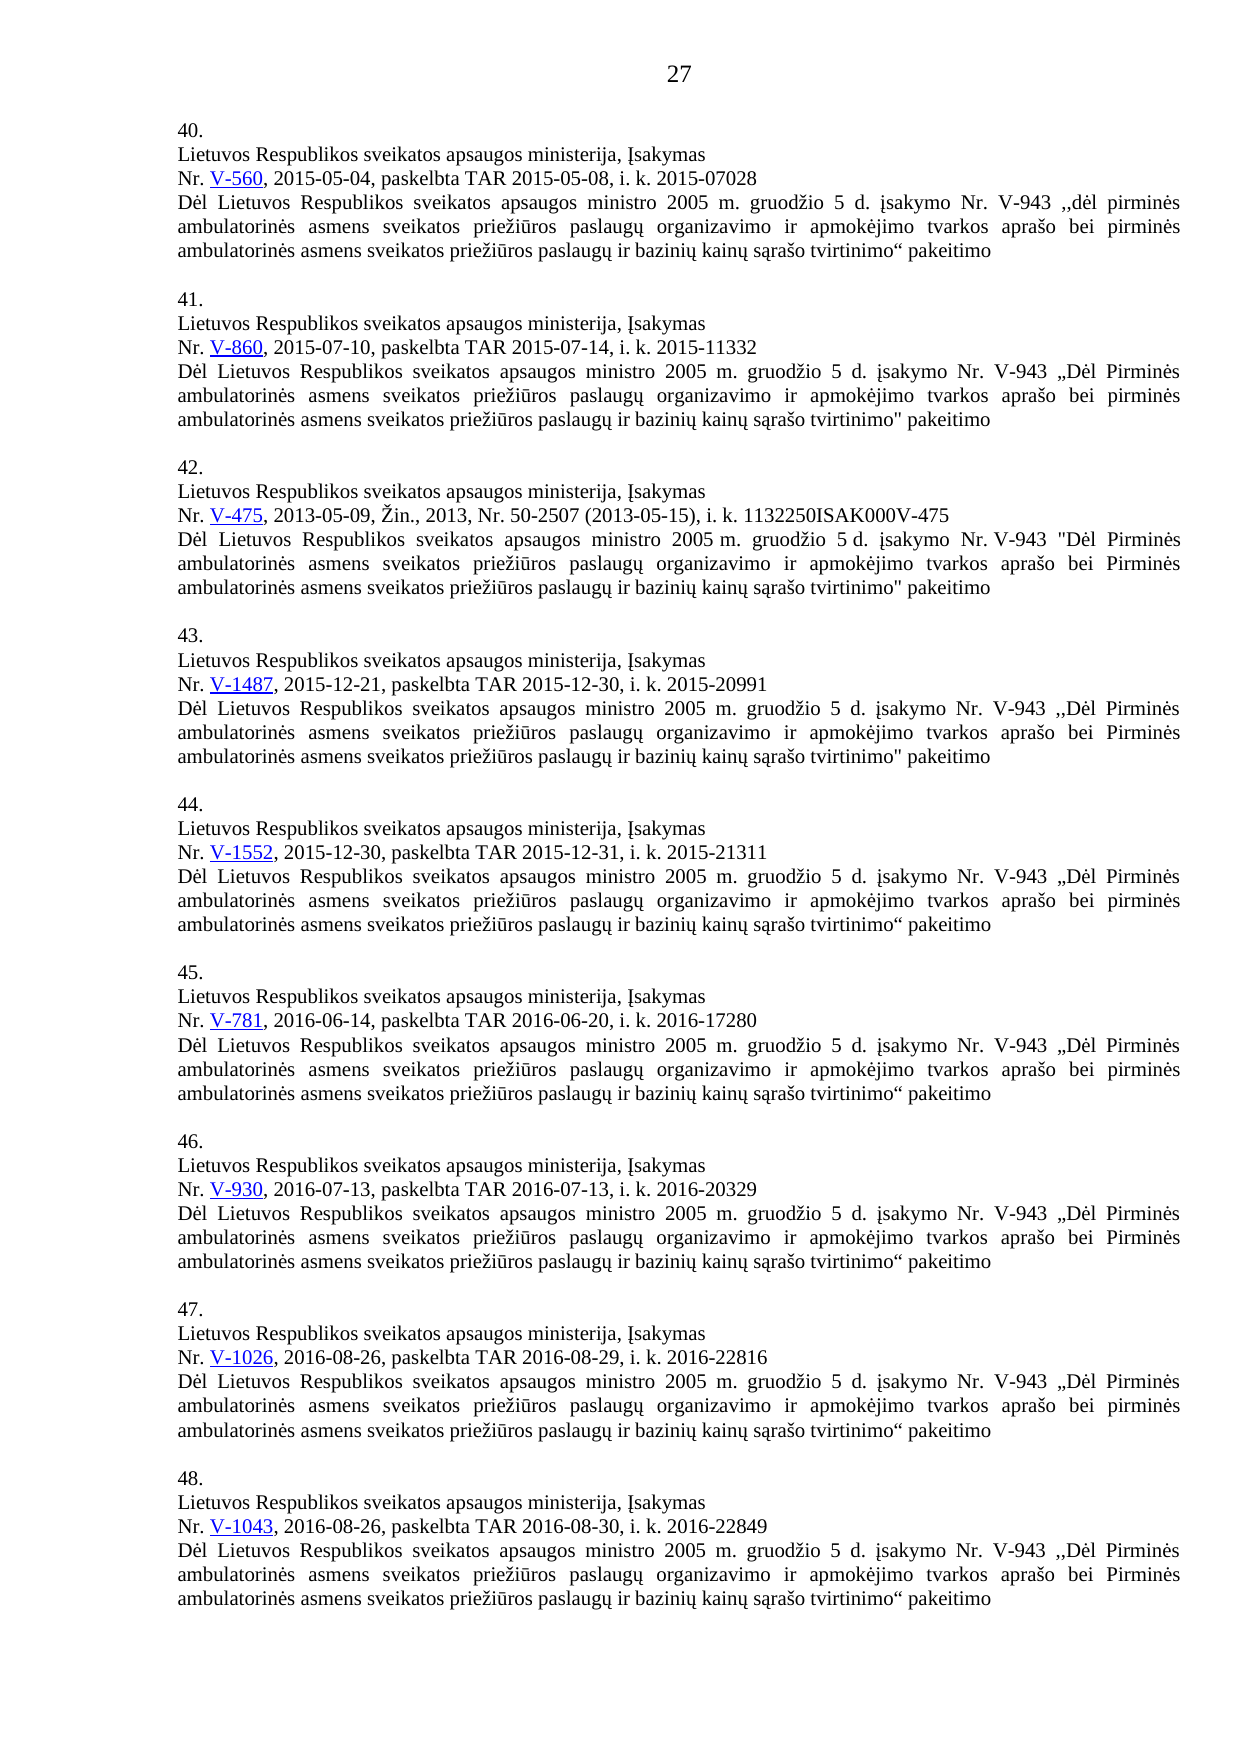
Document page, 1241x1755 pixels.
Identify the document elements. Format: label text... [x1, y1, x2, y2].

text Nr. V-560, 2015-05-04, paskelbta TAR 2015-05-08, i. k. 2015-07028 [177, 166, 1181, 190]
text Dėl Lietuvos Respublikos sveikatos apsaugos ministro 2005 m. gruodžio 5 d. įsakymo Nr. V-943 „Dėl Pirminės ambulatorinės asmens sveikatos priežiūros paslaugų organizavimo ir apmokėjimo tvarkos aprašo bei pirminės ambulatorinės asmens sveikatos priežiūros paslaugų ir bazinių kainų sąrašo tvirtinimo" pakeitimo [177, 359, 1181, 431]
text 40. [177, 118, 1181, 142]
text Nr. V-475, 2013-05-09, Žin., 2013, Nr. 50-2507 (2013-05-15), i. k. 1132250ISAK000V-475 [177, 503, 1181, 527]
text Nr. V-1552, 2015-12-30, paskelbta TAR 2015-12-31, i. k. 2015-21311 [177, 840, 1181, 864]
text Lietuvos Respublikos sveikatos apsaugos ministerija, Įsakymas [177, 1321, 1181, 1345]
text Lietuvos Respublikos sveikatos apsaugos ministerija, Įsakymas [177, 479, 1181, 503]
text Lietuvos Respublikos sveikatos apsaugos ministerija, Įsakymas [177, 816, 1181, 840]
text Lietuvos Respublikos sveikatos apsaugos ministerija, Įsakymas [177, 647, 1181, 672]
text Dėl Lietuvos Respublikos sveikatos apsaugos ministro 2005 m. gruodžio 5 d. įsakymo Nr. V-943 ,,Dėl Pirminės ambulatorinės asmens sveikatos priežiūros paslaugų organizavimo ir apmokėjimo tvarkos aprašo bei Pirminės ambulatorinės asmens sveikatos priežiūros paslaugų ir bazinių kainų sąrašo tvirtinimo“ pakeitimo [177, 1538, 1181, 1610]
text Dėl Lietuvos Respublikos sveikatos apsaugos ministro 2005 m. gruodžio 5 d. įsakymo Nr. V-943 „Dėl Pirminės ambulatorinės asmens sveikatos priežiūros paslaugų organizavimo ir apmokėjimo tvarkos aprašo bei pirminės ambulatorinės asmens sveikatos priežiūros paslaugų ir bazinių kainų sąrašo tvirtinimo“ pakeitimo [177, 1369, 1181, 1442]
text 45. [177, 960, 1181, 984]
text Nr. V-1043, 2016-08-26, paskelbta TAR 2016-08-30, i. k. 2016-22849 [177, 1514, 1181, 1538]
text 43. [177, 623, 1181, 647]
text Nr. V-781, 2016-06-14, paskelbta TAR 2016-06-20, i. k. 2016-17280 [177, 1008, 1181, 1032]
text 41. [177, 287, 1181, 311]
text Lietuvos Respublikos sveikatos apsaugos ministerija, Įsakymas [177, 1490, 1181, 1514]
text 47. [177, 1297, 1181, 1321]
text Dėl Lietuvos Respublikos sveikatos apsaugos ministro 2005 m. gruodžio 5 d. įsakymo Nr. V-943 „Dėl Pirminės ambulatorinės asmens sveikatos priežiūros paslaugų organizavimo ir apmokėjimo tvarkos aprašo bei Pirminės ambulatorinės asmens sveikatos priežiūros paslaugų ir bazinių kainų sąrašo tvirtinimo“ pakeitimo [177, 1201, 1181, 1273]
text Nr. V-1026, 2016-08-26, paskelbta TAR 2016-08-29, i. k. 2016-22816 [177, 1345, 1181, 1369]
text Lietuvos Respublikos sveikatos apsaugos ministerija, Įsakymas [177, 142, 1181, 166]
text 44. [177, 792, 1181, 816]
text Lietuvos Respublikos sveikatos apsaugos ministerija, Įsakymas [177, 984, 1181, 1008]
text Nr. V-1487, 2015-12-21, paskelbta TAR 2015-12-30, i. k. 2015-20991 [177, 672, 1181, 696]
text Lietuvos Respublikos sveikatos apsaugos ministerija, Įsakymas [177, 1153, 1181, 1177]
text Dėl Lietuvos Respublikos sveikatos apsaugos ministro 2005 m. gruodžio 5 d. įsakymo Nr. V-943 ,,Dėl Pirminės ambulatorinės asmens sveikatos priežiūros paslaugų organizavimo ir apmokėjimo tvarkos aprašo bei Pirminės ambulatorinės asmens sveikatos priežiūros paslaugų ir bazinių kainų sąrašo tvirtinimo" pakeitimo [177, 696, 1181, 768]
text Lietuvos Respublikos sveikatos apsaugos ministerija, Įsakymas [177, 311, 1181, 335]
text 42. [177, 455, 1181, 479]
text Dėl Lietuvos Respublikos sveikatos apsaugos ministro 2005 m. gruodžio 5 d. įsakymo Nr. V-943 „Dėl Pirminės ambulatorinės asmens sveikatos priežiūros paslaugų organizavimo ir apmokėjimo tvarkos aprašo bei pirminės ambulatorinės asmens sveikatos priežiūros paslaugų ir bazinių kainų sąrašo tvirtinimo“ pakeitimo [177, 864, 1181, 936]
text 46. [177, 1129, 1181, 1153]
text Nr. V-930, 2016-07-13, paskelbta TAR 2016-07-13, i. k. 2016-20329 [177, 1177, 1181, 1201]
text 48. [177, 1466, 1181, 1490]
text Nr. V-860, 2015-07-10, paskelbta TAR 2015-07-14, i. k. 2015-11332 [177, 335, 1181, 359]
text Dėl Lietuvos Respublikos sveikatos apsaugos ministro 2005 m. gruodžio 5 d. įsakymo Nr. V-943 "Dėl Pirminės ambulatorinės asmens sveikatos priežiūros paslaugų organizavimo ir apmokėjimo tvarkos aprašo bei Pirminės ambulatorinės asmens sveikatos priežiūros paslaugų ir bazinių kainų sąrašo tvirtinimo" pakeitimo [177, 527, 1181, 599]
text Dėl Lietuvos Respublikos sveikatos apsaugos ministro 2005 m. gruodžio 5 d. įsakymo Nr. V-943 ,,dėl pirminės ambulatorinės asmens sveikatos priežiūros paslaugų organizavimo ir apmokėjimo tvarkos aprašo bei pirminės ambulatorinės asmens sveikatos priežiūros paslaugų ir bazinių kainų sąrašo tvirtinimo“ pakeitimo [177, 190, 1181, 262]
text Dėl Lietuvos Respublikos sveikatos apsaugos ministro 2005 m. gruodžio 5 d. įsakymo Nr. V-943 „Dėl Pirminės ambulatorinės asmens sveikatos priežiūros paslaugų organizavimo ir apmokėjimo tvarkos aprašo bei pirminės ambulatorinės asmens sveikatos priežiūros paslaugų ir bazinių kainų sąrašo tvirtinimo“ pakeitimo [177, 1032, 1181, 1105]
